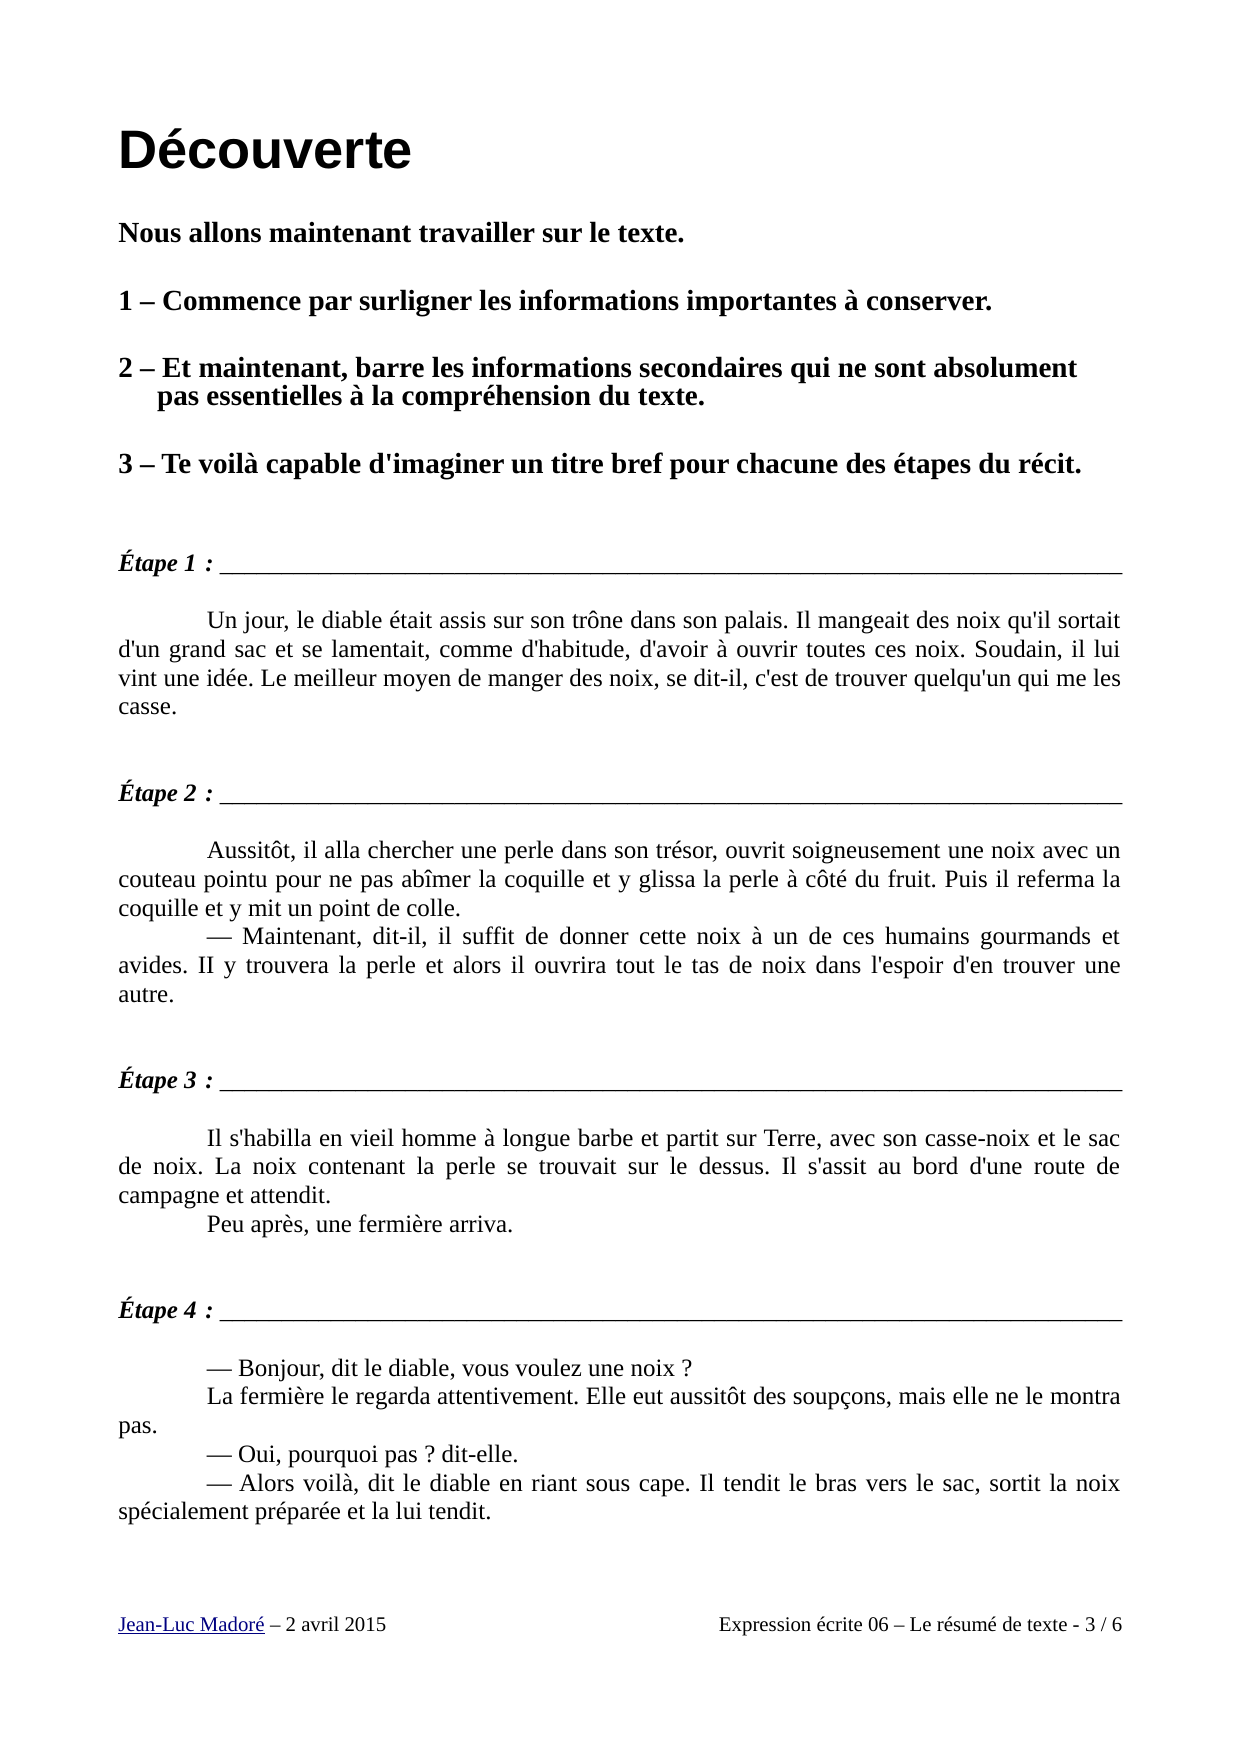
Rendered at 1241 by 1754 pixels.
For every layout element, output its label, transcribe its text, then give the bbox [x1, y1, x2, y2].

text — Alors voilà, dit le diable en riant sous cape. Il tendit le bras vers le sac, sortit la noix spécialement préparée et la lui tendit. [118, 1468, 1122, 1525]
text Un jour, le diable était assis sur son trône dans son palais. Il mangeait des noix qu'il sortait d'un grand sac et se lamentait, comme d'habitude, d'avoir à ouvrir toutes ces noix. Soudain, il lui vint une idée. Le meilleur moyen de manger des noix, se dit-il, c'est de trouver quelqu'un qui me les casse. [118, 605, 1122, 720]
text — Oui, pourquoi pas ? dit-elle. [118, 1439, 1122, 1468]
text — Bonjour, dit le diable, vous voulez une noix ? [118, 1353, 1122, 1381]
text Étape 1 : [118, 548, 1122, 576]
text 2 – Et maintenant, barre les informations secondaires qui ne sont absolument pas essentielles à la compréhension du texte. [118, 356, 1122, 411]
text Peu après, une fermière arriva. [118, 1209, 1122, 1238]
text Il s'habilla en vieil homme à longue barbe et partit sur Terre, avec son casse-noix et le sac de noix. La noix contenant la perle se trouvait sur le dessus. Il s'assit au bord d'une route de campagne et attendit. [118, 1123, 1122, 1209]
text 3 – Te voilà capable d'imaginer un titre bref pour chacune des étapes du récit. [118, 451, 1122, 479]
text Découverte [118, 118, 1122, 180]
text Étape 2 : [118, 778, 1122, 806]
text Nous allons maintenant travailler sur le texte. [118, 220, 1122, 248]
text Étape 4 : [118, 1295, 1122, 1324]
text Étape 3 : [118, 1065, 1122, 1094]
text Aussitôt, il alla chercher une perle dans son trésor, ouvrit soigneusement une noix avec un couteau pointu pour ne pas abîmer la coquille et y glissa la perle à côté du fruit. Puis il referma la coquille et y mit un point de colle. [118, 835, 1122, 921]
text 1 – Commence par surligner les informations importantes à conserver. [118, 288, 1122, 316]
text — Maintenant, dit-il, il suffit de donner cette noix à un de ces humains gourmands et avides. II y trouvera la perle et alors il ouvrira tout le tas de noix dans l'espoir d'en trouver une autre. [118, 921, 1122, 1008]
text La fermière le regarda attentivement. Elle eut aussitôt des soupçons, mais elle ne le montra pas. [118, 1381, 1122, 1439]
